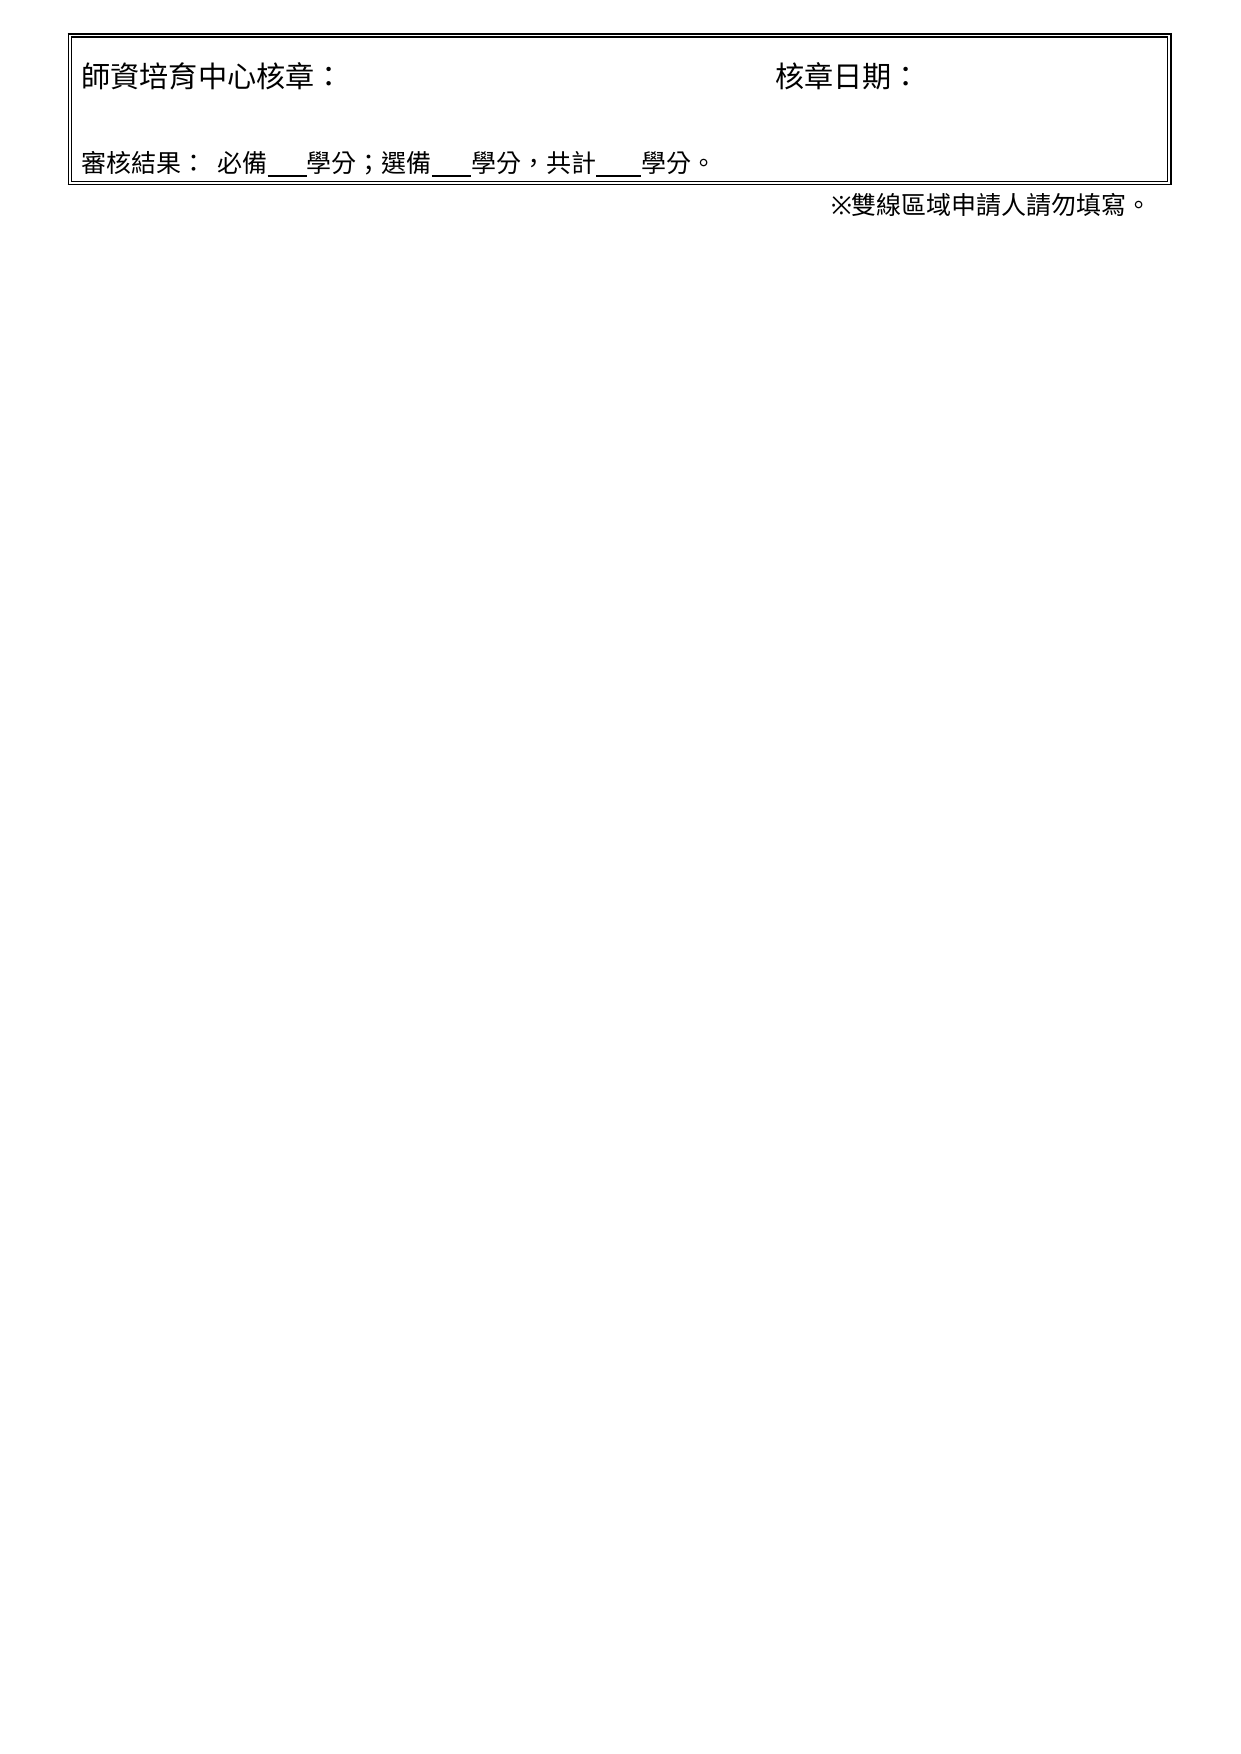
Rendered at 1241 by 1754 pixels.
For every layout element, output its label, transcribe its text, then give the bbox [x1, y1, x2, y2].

table_cell 核章日期： [764, 38, 1167, 143]
text ※雙線區域申請人請勿填寫。 [89, 185, 1152, 223]
table_cell 師資培育中心核章： [72, 38, 764, 143]
table_cell 審核結果： 必備 學分；選備 學分，共計 學分。 [72, 143, 1167, 181]
